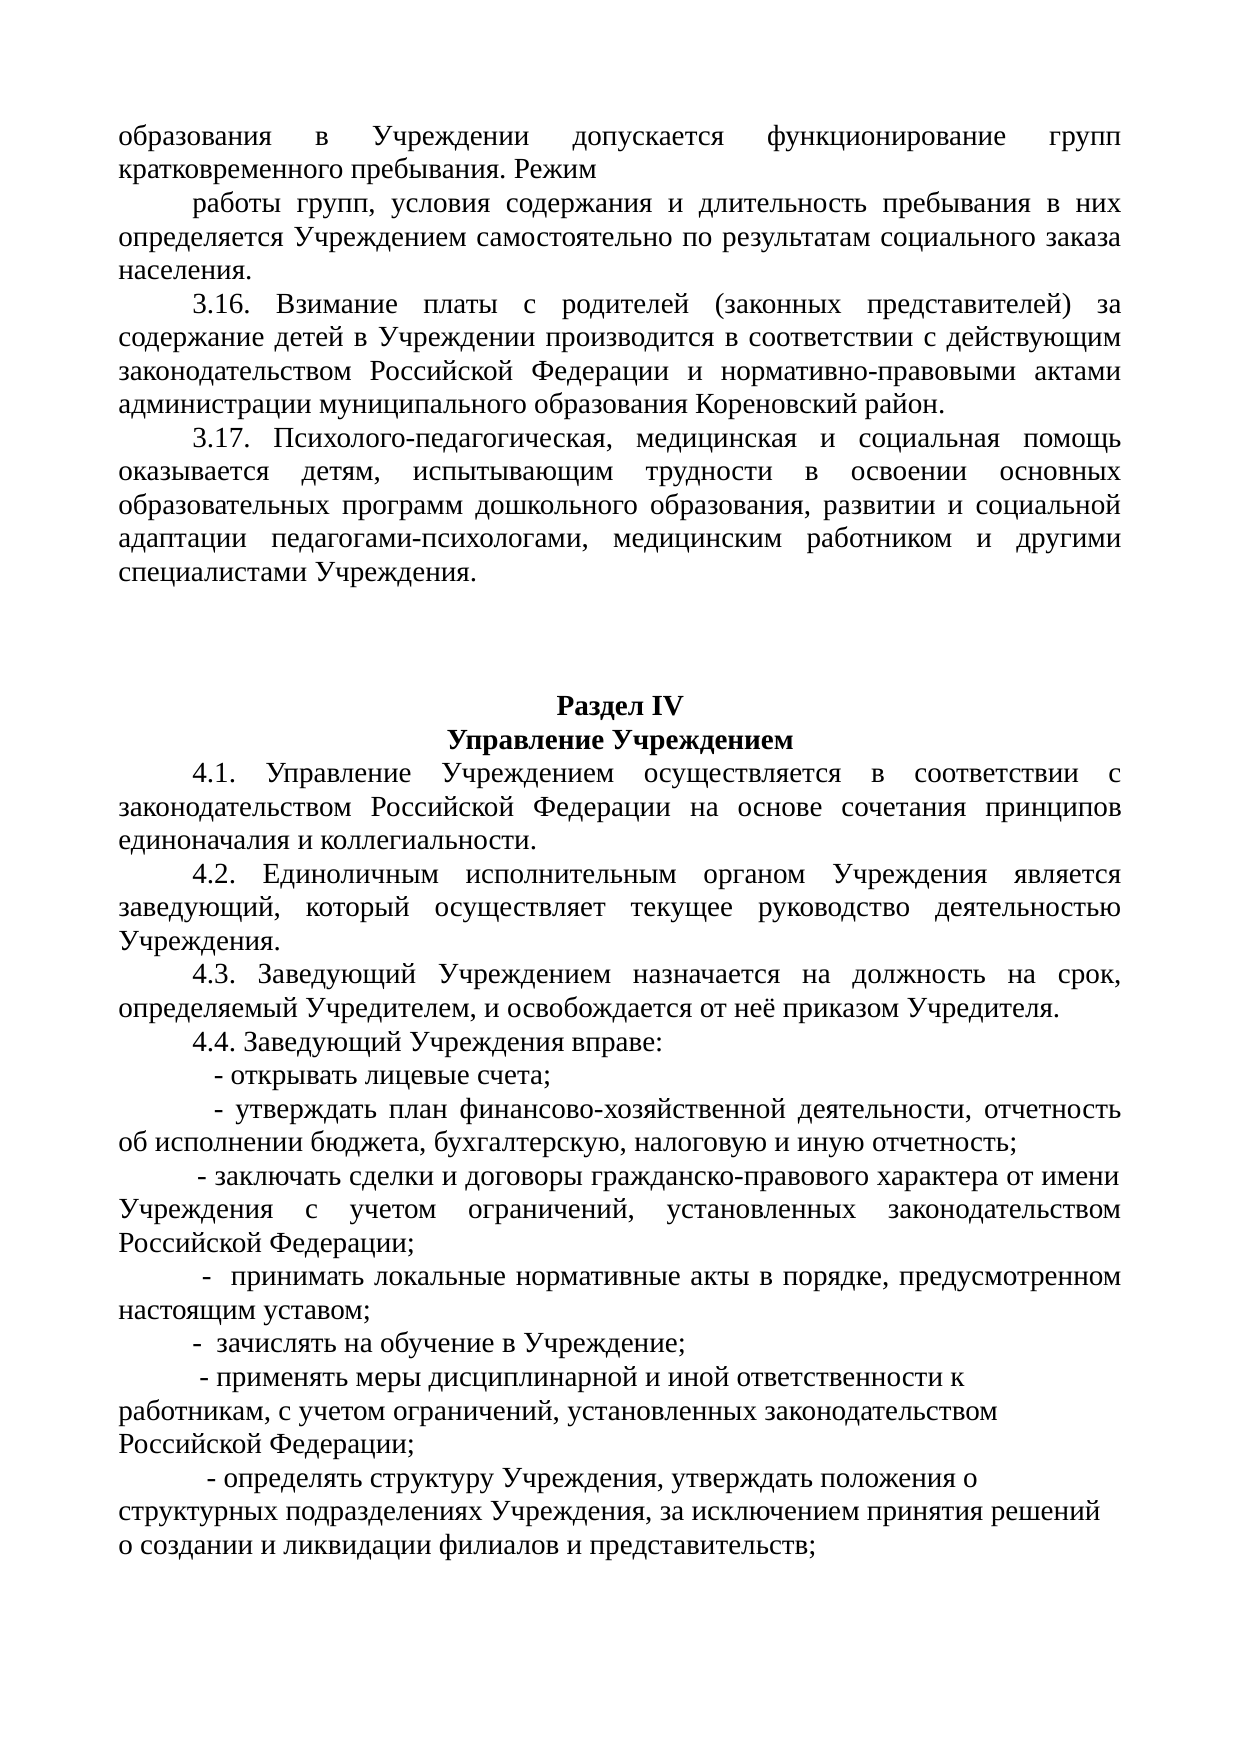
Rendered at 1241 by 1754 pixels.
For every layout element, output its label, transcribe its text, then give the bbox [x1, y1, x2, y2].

text - открывать лицевые счета; [118, 1057, 1122, 1091]
text 4.3. Заведующий Учреждением назначается на должность на срок, определяемый Учредителем, и освобождается от неё приказом Учредителя. [118, 957, 1122, 1024]
text - заключать сделки и договоры гражданско-правового характера от имени Учреждения с учетом ограничений, установленных законодательством Российской Федерации; [118, 1158, 1122, 1258]
text работы групп, условия содержания и длительность пребывания в них определяется Учреждением самостоятельно по результатам социального заказа населения. [118, 185, 1122, 286]
text - утверждать план финансово-хозяйственной деятельности, отчетность об исполнении бюджета, бухгалтерскую, налоговую и иную отчетность; [118, 1091, 1122, 1158]
text образования в Учреждении допускается функционирование групп кратковременного пребывания. Режим [118, 118, 1122, 185]
text Управление Учреждением [118, 722, 1122, 755]
text 4.1. Управление Учреждением осуществляется в соответствии с законодательством Российской Федерации на основе сочетания принципов единоначалия и коллегиальности. [118, 755, 1122, 856]
text - принимать локальные нормативные акты в порядке, предусмотренном настоящим уставом; [118, 1258, 1122, 1326]
text 4.2. Единоличным исполнительным органом Учреждения является заведующий, который осуществляет текущее руководство деятельностью Учреждения. [118, 856, 1122, 957]
text 3.16. Взимание платы с родителей (законных представителей) за содержание детей в Учреждении производится в соответствии с действующим законодательством Российской Федерации и нормативно-правовыми актами администрации муниципального образования Кореновский район. [118, 286, 1122, 420]
text - определять структуру Учреждения, утверждать положения о структурных подразделениях Учреждения, за исключением принятия решений о создании и ликвидации филиалов и представительств; [118, 1460, 1122, 1560]
text - применять меры дисциплинарной и иной ответственности к работникам, с учетом ограничений, установленных законодательством Российской Федерации; [118, 1359, 1122, 1460]
text 4.4. Заведующий Учреждения вправе: [118, 1024, 1122, 1057]
text 3.17. Психолого-педагогическая, медицинская и социальная помощь оказывается детям, испытывающим трудности в освоении основных образовательных программ дошкольного образования, развитии и социальной адаптации педагогами-психологами, медицинским работником и другими специалистами Учреждения. [118, 420, 1122, 588]
text - зачислять на обучение в Учреждение; [118, 1326, 1122, 1359]
text Раздел IV [118, 688, 1122, 722]
